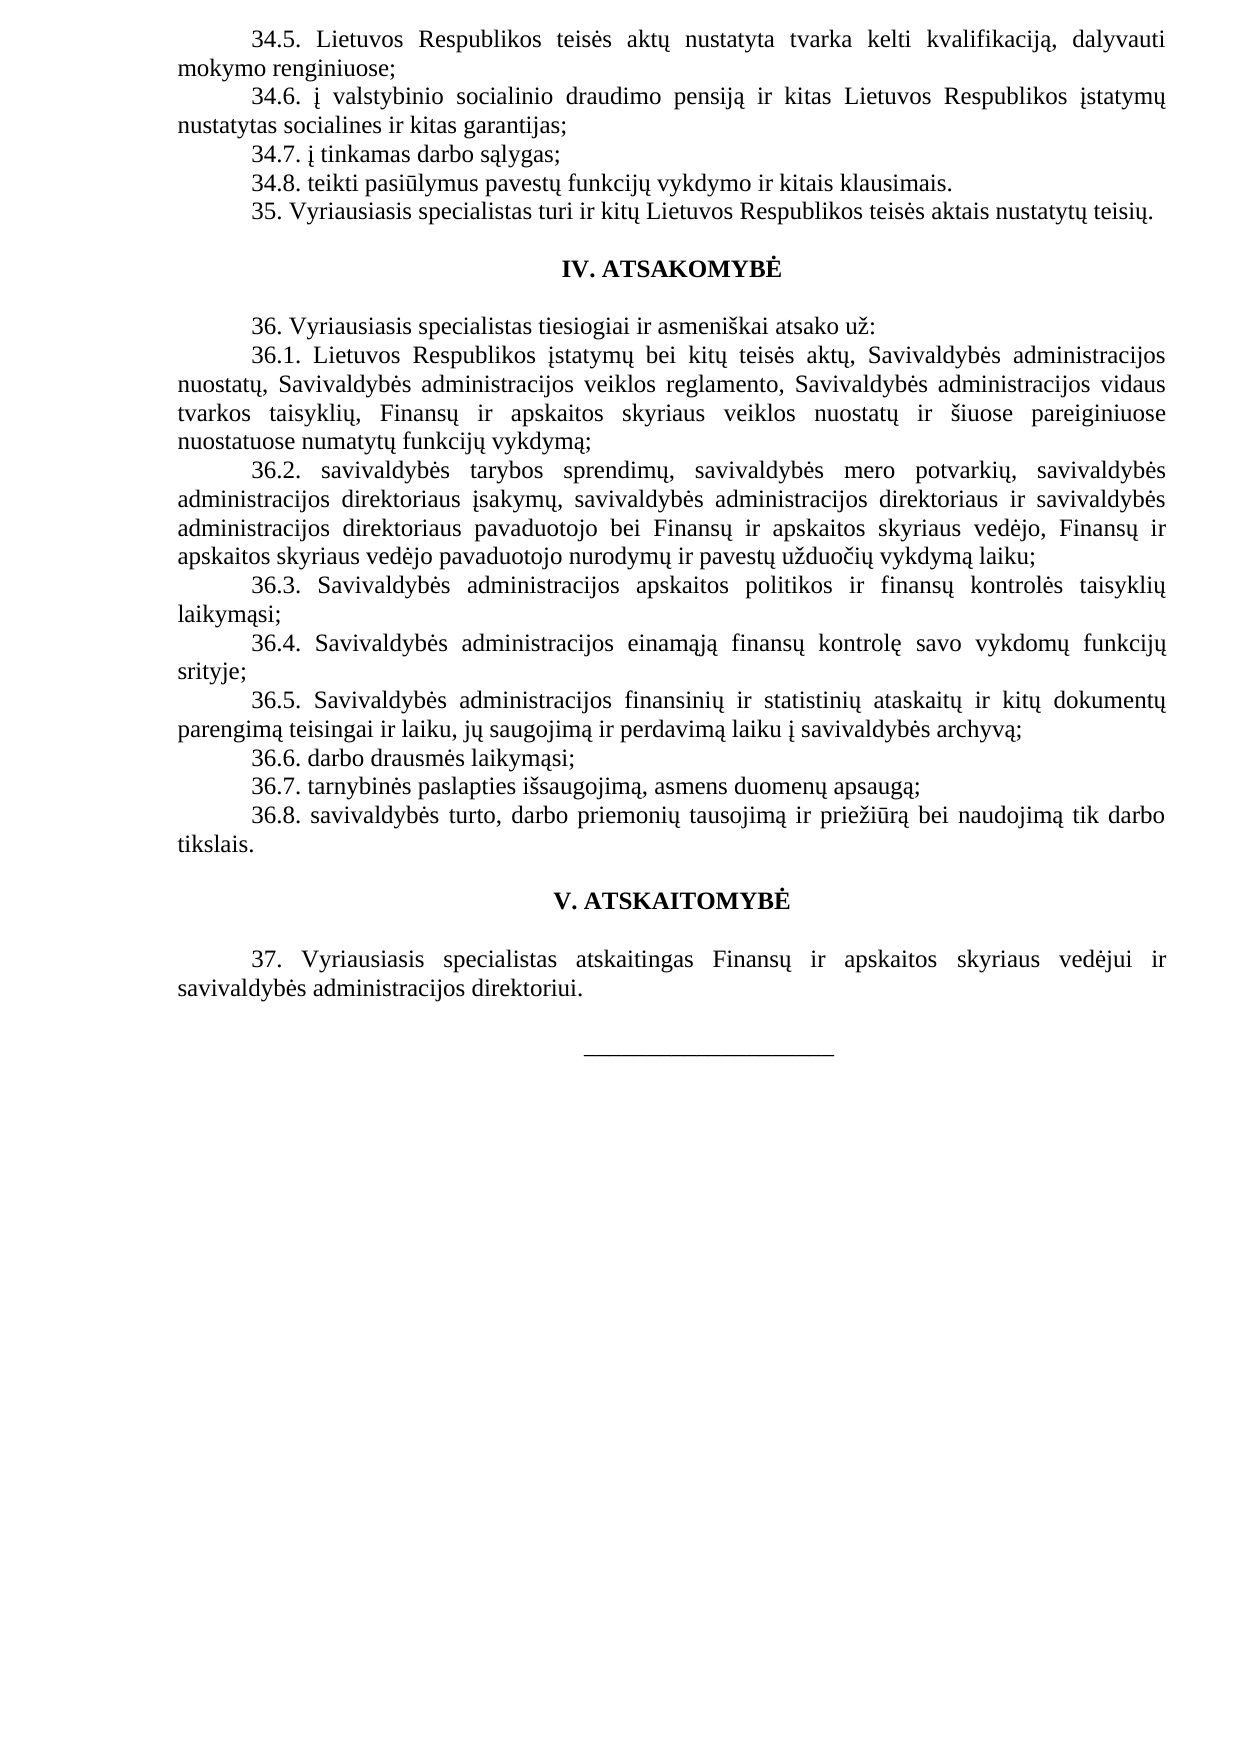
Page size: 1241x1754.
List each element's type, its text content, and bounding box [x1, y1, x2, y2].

text 36.6. darbo drausmės laikymąsi; [177, 743, 1167, 771]
text 35. Vyriausiasis specialistas turi ir kitų Lietuvos Respublikos teisės aktais nustatytų teisių. [177, 196, 1167, 225]
text 36.8. savivaldybės turto, darbo priemonių tausojimą ir priežiūrą bei naudojimą tik darbo tikslais. [177, 800, 1167, 858]
text IV. ATSAKOMYBĖ [177, 254, 1167, 283]
text 36. Vyriausiasis specialistas tiesiogiai ir asmeniškai atsako už: [177, 311, 1167, 340]
text 36.3. Savivaldybės administracijos apskaitos politikos ir finansų kontrolės taisyklių laikymąsi; [177, 570, 1167, 628]
text 36.2. savivaldybės tarybos sprendimų, savivaldybės mero potvarkių, savivaldybės administracijos direktoriaus įsakymų, savivaldybės administracijos direktoriaus ir savivaldybės administracijos direktoriaus pavaduotojo bei Finansų ir apskaitos skyriaus vedėjo, Finansų ir apskaitos skyriaus vedėjo pavaduotojo nurodymų ir pavestų užduočių vykdymą laiku; [177, 455, 1167, 570]
text 36.7. tarnybinės paslapties išsaugojimą, asmens duomenų apsaugą; [177, 771, 1167, 800]
text 37. Vyriausiasis specialistas atskaitingas Finansų ir apskaitos skyriaus vedėjui ir savivaldybės administracijos direktoriui. [177, 944, 1167, 1001]
text 34.8. teikti pasiūlymus pavestų funkcijų vykdymo ir kitais klausimais. [177, 168, 1167, 196]
text 36.1. Lietuvos Respublikos įstatymų bei kitų teisės aktų, Savivaldybės administracijos nuostatų, Savivaldybės administracijos veiklos reglamento, Savivaldybės administracijos vidaus tvarkos taisyklių, Finansų ir apskaitos skyriaus veiklos nuostatų ir šiuose pareiginiuose nuostatuose numatytų funkcijų vykdymą; [177, 340, 1167, 455]
text V. ATSKAITOMYBĖ [177, 886, 1167, 915]
text 36.5. Savivaldybės administracijos finansinių ir statistinių ataskaitų ir kitų dokumentų parengimą teisingai ir laiku, jų saugojimą ir perdavimą laiku į savivaldybės archyvą; [177, 685, 1167, 743]
text ____________________ [177, 1030, 1167, 1059]
text 34.6. į valstybinio socialinio draudimo pensiją ir kitas Lietuvos Respublikos įstatymų nustatytas socialines ir kitas garantijas; [177, 81, 1167, 139]
text 34.7. į tinkamas darbo sąlygas; [177, 139, 1167, 168]
text 34.5. Lietuvos Respublikos teisės aktų nustatyta tvarka kelti kvalifikaciją, dalyvauti mokymo renginiuose; [177, 24, 1167, 81]
text 36.4. Savivaldybės administracijos einamąją finansų kontrolę savo vykdomų funkcijų srityje; [177, 628, 1167, 685]
